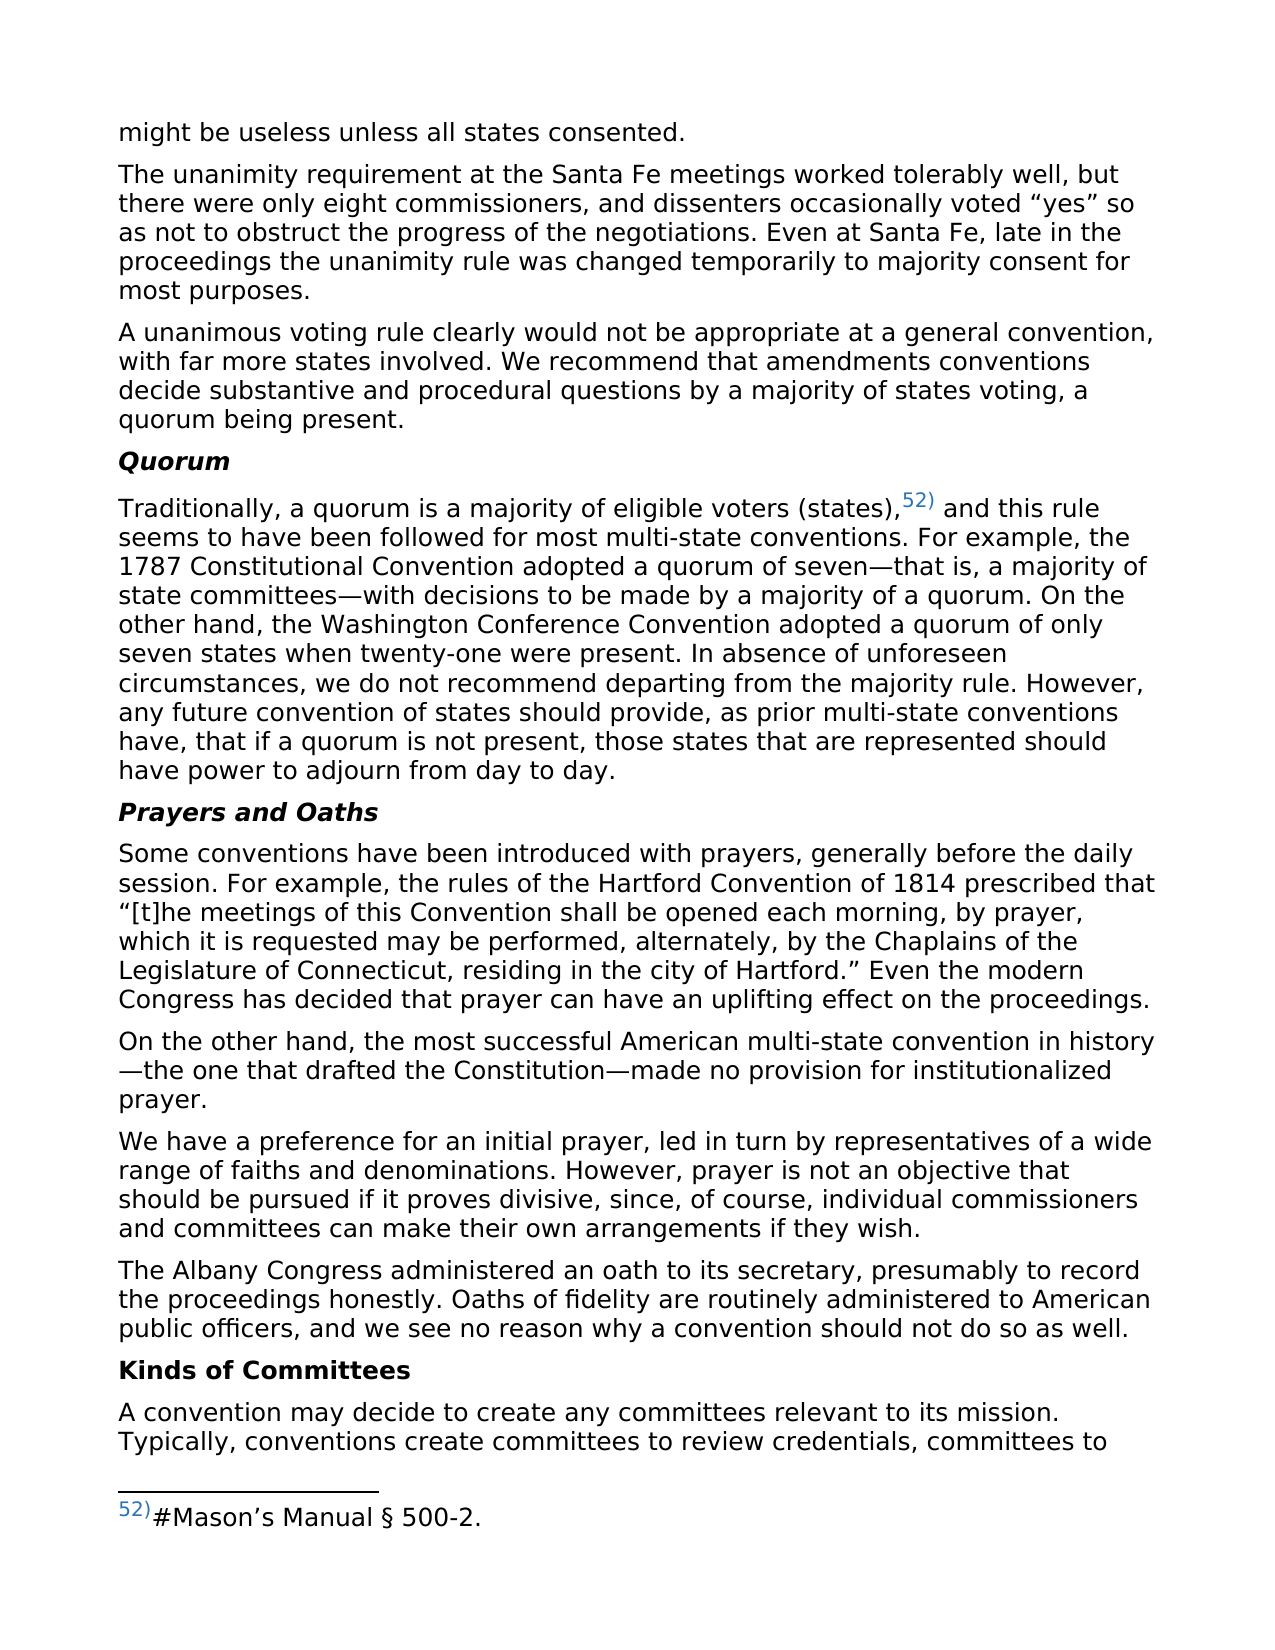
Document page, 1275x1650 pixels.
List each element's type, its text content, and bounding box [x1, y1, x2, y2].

text The unanimity requirement at the Santa Fe meetings worked tolerably well, but there were only eight commissioners, and dissenters occasionally voted “yes” so as not to obstruct the progress of the negotiations. Even at Santa Fe, late in the proceedings the unanimity rule was changed temporarily to majority consent for most purposes. [118, 160, 1157, 306]
text Quorum [118, 447, 1157, 476]
text Some conventions have been introduced with prayers, generally before the daily session. For example, the rules of the Hartford Convention of 1814 prescribed that “[t]he meetings of this Convention shall be opened each morning, by prayer, which it is requested may be performed, alternately, by the Chaplains of the Legislature of Connecticut, residing in the city of Hartford.” Even the modern Congress has decided that prayer can have an uplifting effect on the proceedings. [118, 840, 1157, 1015]
text On the other hand, the most successful American multi-state convention in history—the one that drafted the Constitution—made no provision for institutionalized prayer. [118, 1027, 1157, 1115]
text might be useless unless all states consented. [118, 118, 1157, 147]
text Kinds of Committees [118, 1356, 1157, 1386]
text A convention may decide to create any committees relevant to its mission. Typically, conventions create committees to review credentials, committees to [118, 1398, 1157, 1456]
text A unanimous voting rule clearly would not be appropriate at a general convention, with far more states involved. We recommend that amendments conventions decide substantive and procedural questions by a majority of states voting, a quorum being present. [118, 318, 1157, 435]
text The Albany Congress administered an oath to its secretary, presumably to record the proceedings honestly. Oaths of fidelity are routinely administered to American public officers, and we see no reason why a convention should not do so as well. [118, 1256, 1157, 1344]
text #Mason’s Manual § 500-2. [118, 1498, 1157, 1532]
text Traditionally, a quorum is a majority of eligible voters (states), and this rule seems to have been followed for most multi-state conventions. For example, the 1787 Constitutional Convention adopted a quorum of seven—that is, a majority of state committees—with decisions to be made by a majority of a quorum. On the other hand, the Washington Conference Convention adopted a quorum of only seven states when twenty-one were present. In absence of unforeseen circumstances, we do not recommend departing from the majority rule. However, any future convention of states should provide, as prior multi-state conventions have, that if a quorum is not present, those states that are represented should have power to adjourn from day to day. [118, 489, 1157, 786]
text Prayers and Oaths [118, 798, 1157, 827]
text We have a preference for an initial prayer, led in turn by representatives of a wide range of faiths and denominations. However, prayer is not an objective that should be pursued if it proves divisive, since, of course, individual commissioners and committees can make their own arrangements if they wish. [118, 1127, 1157, 1244]
